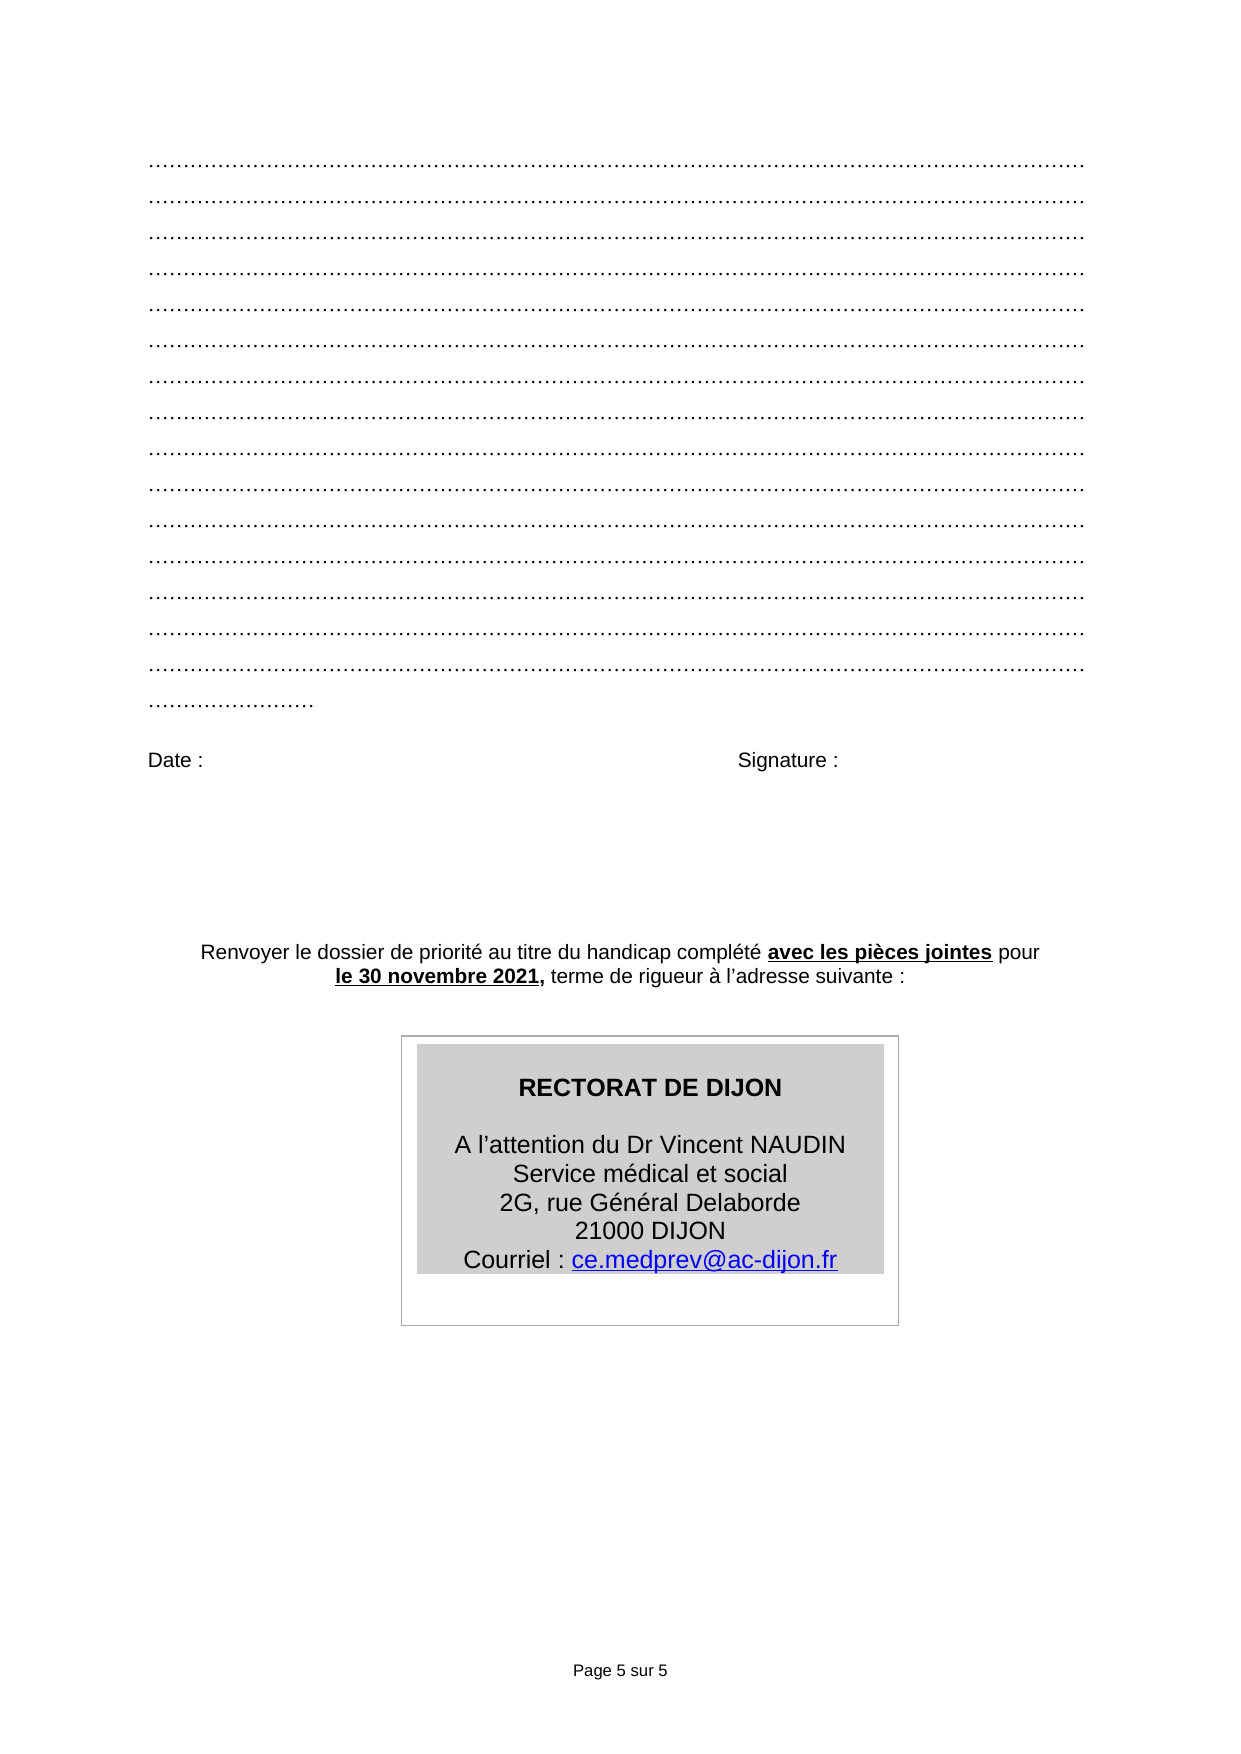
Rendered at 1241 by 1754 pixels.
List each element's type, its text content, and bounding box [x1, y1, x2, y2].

text Courriel : ce.medprev@ac-dijon.fr [417, 1245, 884, 1274]
text le 30 novembre 2021, terme de rigueur à l’adresse suivante : [148, 964, 1092, 988]
text 21000 DIJON [417, 1216, 884, 1245]
text A l’attention du Dr Vincent NAUDIN [417, 1130, 884, 1159]
text Renvoyer le dossier de priorité au titre du handicap complété avec les pièces jointes pour [148, 940, 1092, 964]
text …………………………………………………………………………………………………………………………………………………………………………………………………………………………………………………………………………………………………………………………………………………………………………………………………………………………………………………………………………………………………………………………………………………………………………………………………………………………………………………………………………………………………………………………………………………………………………………………………………………………………………………………………………………………………………………………………………………………………………………………………………………………………………………………………………………………………………………………………………………………………………………………………………………………………………………………………………………………………………………………………………………………………………………………………………………………………………………………………………………………………………………………………………………………………………………………………………………………………………………………………………………………………………………………………………………………………………………………………………………………………………………………………………………………… [148, 148, 1092, 712]
text Service médical et social [417, 1159, 884, 1188]
text Date : Signature : [148, 748, 1092, 772]
text RECTORAT DE DIJON [417, 1073, 884, 1101]
text 2G, rue Général Delaborde [417, 1188, 884, 1216]
